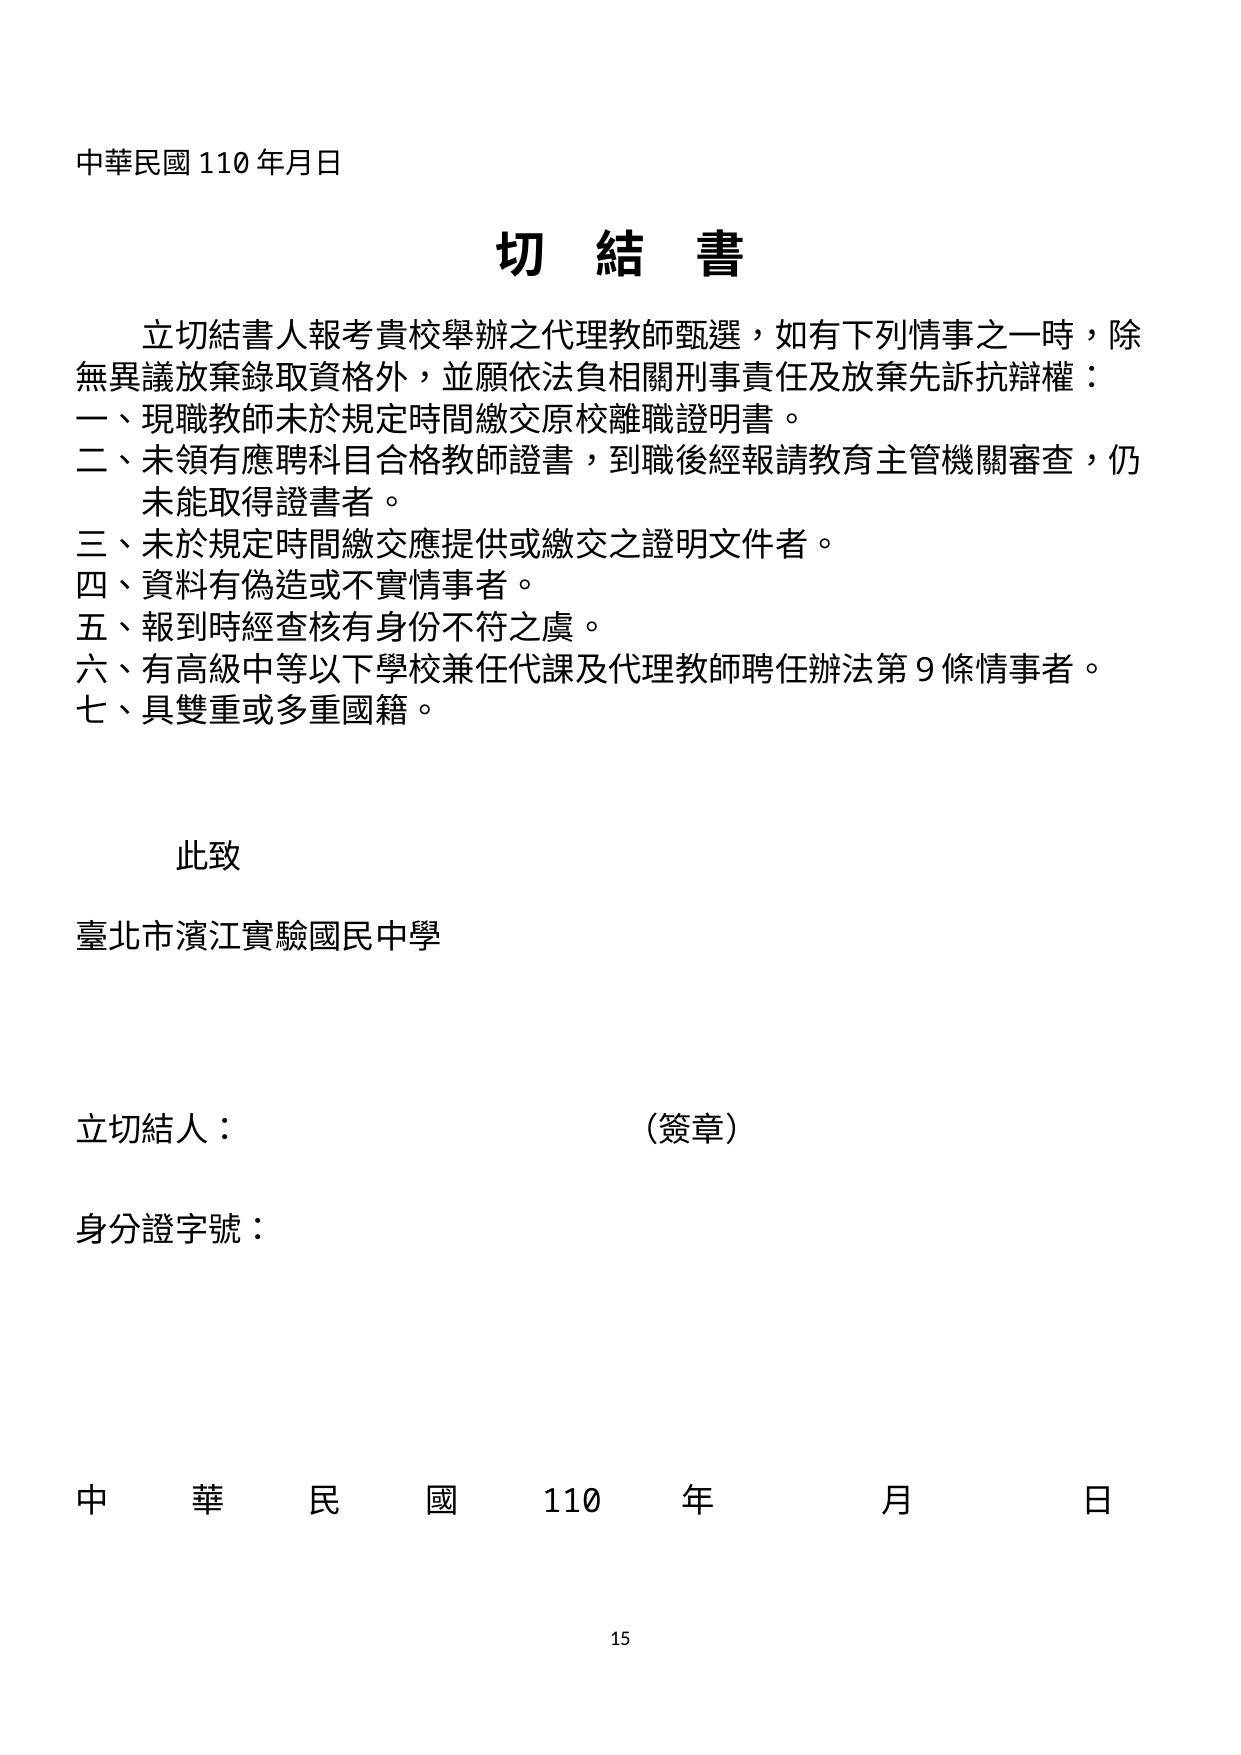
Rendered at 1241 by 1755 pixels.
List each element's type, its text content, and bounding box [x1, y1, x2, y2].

text 中華民國110年月日 [75, 143, 1165, 181]
text 切 結 書 [75, 214, 1165, 287]
text 立切結書人報考貴校舉辦之代理教師甄選，如有下列情事之一時，除無異議放棄錄取資格外，並願依法負相關刑事責任及放棄先訴抗辯權： [75, 314, 1165, 398]
text 四、資料有偽造或不實情事者。 [75, 564, 1165, 606]
text 六、有高級中等以下學校兼任代課及代理教師聘任辦法第9條情事者。 [75, 648, 1165, 689]
text 三、未於規定時間繳交應提供或繳交之證明文件者。 [75, 523, 1165, 564]
text 五、報到時經查核有身份不符之虞。 [75, 606, 1165, 648]
text 中 華 民 國 110 年 月 日 [75, 1474, 1165, 1523]
text 一、現職教師未於規定時間繳交原校離職證明書。 [75, 398, 1165, 439]
text 七、具雙重或多重國籍。 [75, 689, 1165, 731]
text 身分證字號： [75, 1174, 1165, 1258]
text 立切結人： （簽章） [75, 1074, 1165, 1158]
text 二、未領有應聘科目合格教師證書，到職後經報請教育主管機關審查，仍未能取得證書者。 [75, 439, 1165, 523]
text 此致 [75, 795, 1165, 878]
text 臺北市濱江實驗國民中學 [75, 895, 1165, 958]
